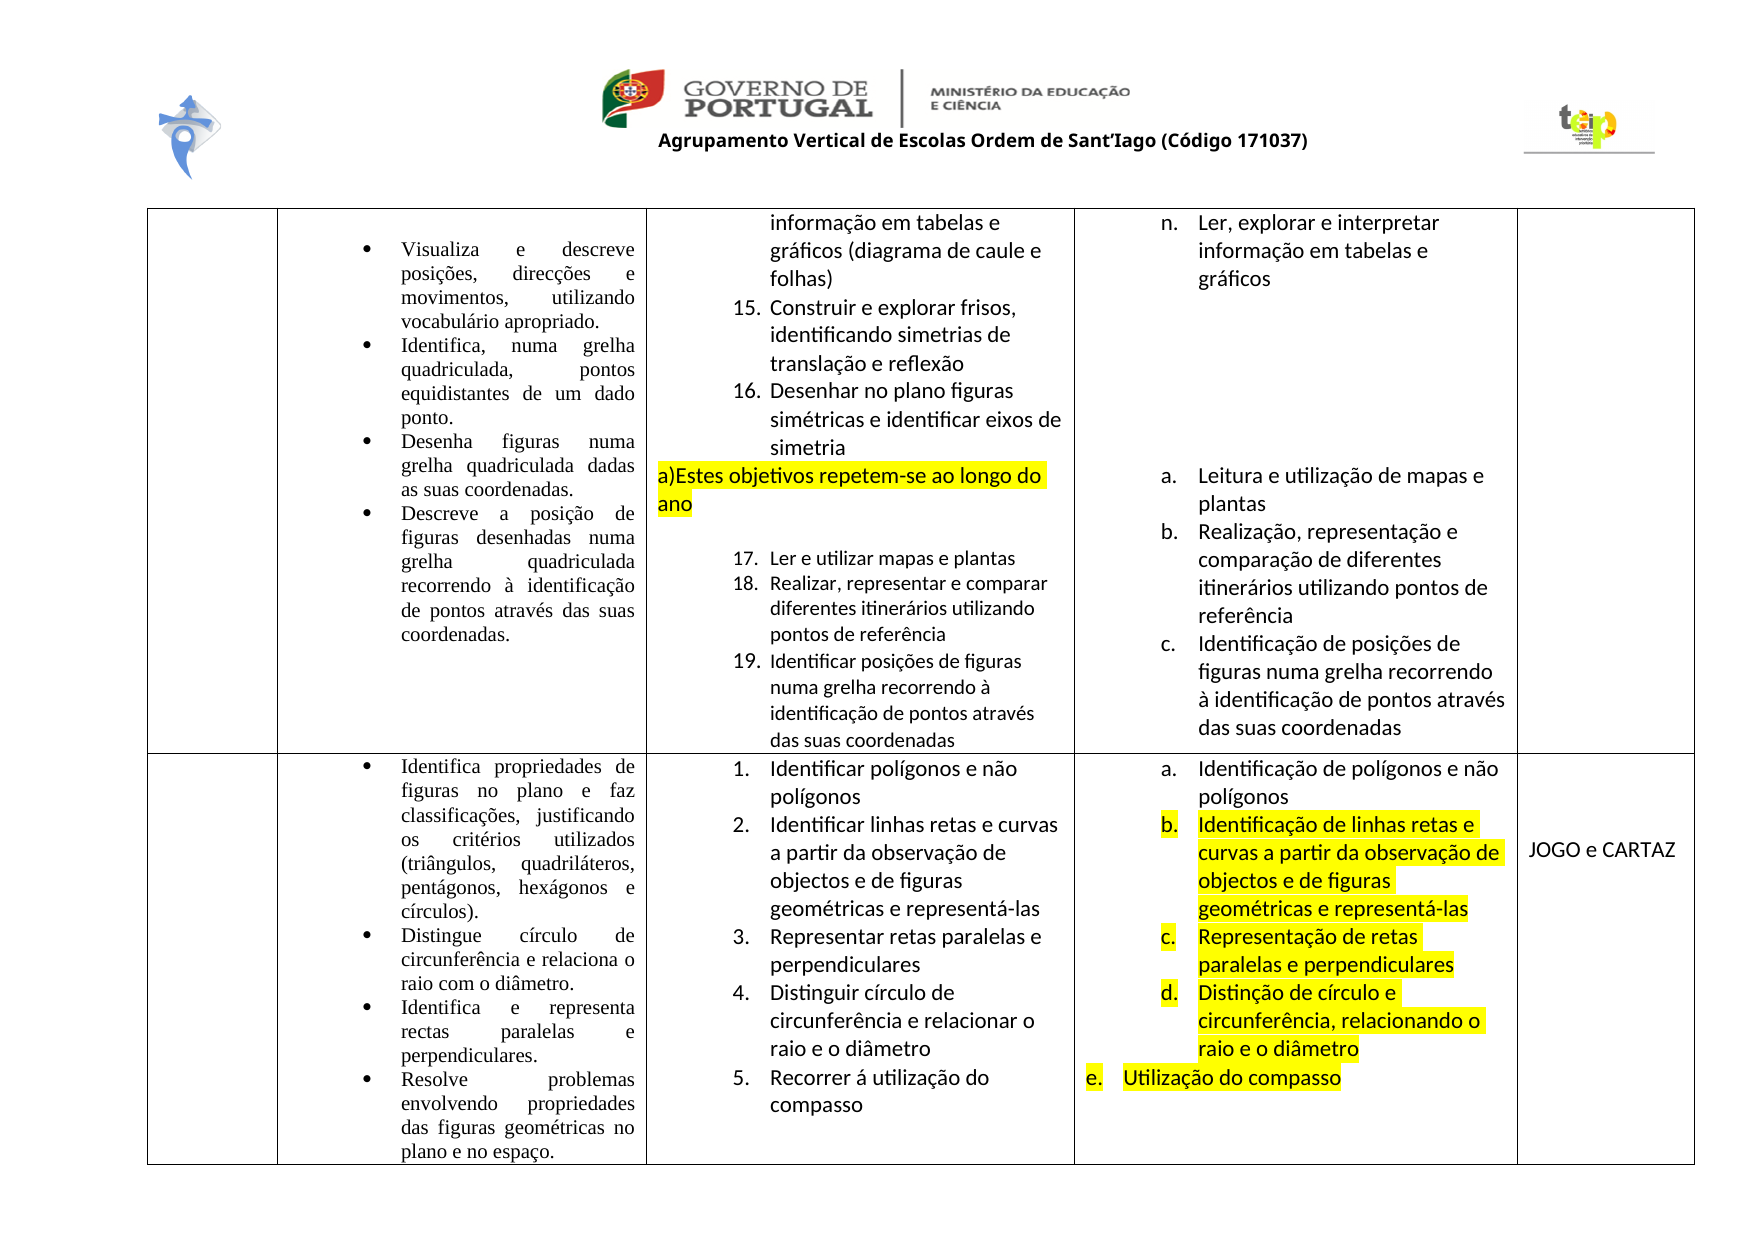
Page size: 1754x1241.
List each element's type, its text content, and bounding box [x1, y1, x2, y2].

table_cell [148, 209, 277, 753]
table_cell Identifica propriedades de figuras no plano e faz classificações, justificando os critérios utilizados (triângulos, quadriláteros, pentágonos, hexágonos e círculos). Distingue círculo de circunferência e relaciona o raio com o diâmetro. Identifica e representa rectas paralelas e perpendiculares. Resolve problemas envolvendo propriedades das figuras geométricas no plano e no espaço. [278, 754, 646, 1163]
table_cell [1518, 209, 1694, 753]
table_cell JOGO e CARTAZ [1518, 754, 1694, 1163]
table_cell Utilização de estratégias de cálculo mental e escrito para as 4 operações Exploração de tabelas da multiplicação Compreensão e aplicação de várias utilizações do número Identificação de números em contextos do quotidiano Composição e decomposição de números Representação de números na reta numérica Compreensão do valor de posição do algarismo no sistema de numeração decimal – MiLHÃO Identificação regularidades numéricas Explorar regularidades em tabelas numéricas e tabuadas Identificação de múltiplos de um número Utilização de tabelas de números para fazer cálculos Compreensão e realização de algoritmos Resolução de problemas que envolvam as operações em contextos diversos Ler, explorar e interpretar informação em tabelas e gráficos Leitura e utilização de mapas e plantas Realização, representação e comparação de diferentes itinerários utilizando pontos de referência Identificação de posições de figuras numa grelha recorrendo à identificação de pontos através das suas coordenadas [1075, 209, 1517, 753]
table_cell Utilizar estratégias de cálculo mental e escrito para as 4 operações Explorar tabelas da multiplicação Compreender várias utilizações do número Identificar números em contextos do quotidiano Compor e decompor números Representar números na reta numérica Compreender o valor de posição do algarismo no sistema de numeração decimal – MiLHÃO Identificar regularidades numéricas Explorar regularidades em tabelas numéricas e tabuadas Identificar múltiplos de um número Usar tabelas de números para fazer cálculos Compreender e realizar algoritmos Resolver problemas que envolvam as operações em contextos diversas Ler, explorar e interpretar informação em tabelas e gráficos (diagrama de caule e folhas) Construir e explorar frisos, identificando simetrias de translação e reflexão Desenhar no plano figuras simétricas e identificar eixos de simetria a)Estes objetivos repetem-se ao longo do ano Ler e utilizar mapas e plantas Realizar, representar e comparar diferentes itinerários utilizando pontos de referência Identificar posições de figuras numa grelha recorrendo à identificação de pontos através das suas coordenadas [647, 209, 1074, 753]
table_cell Identificação de polígonos e não polígonos Identificação de linhas retas e curvas a partir da observação de objectos e de figuras geométricas e representá-las Representação de retas paralelas e perpendiculares Distinção de círculo e circunferência, relacionando o raio e o diâmetro Utilização do compasso [1075, 754, 1517, 1163]
table_cell [148, 754, 277, 1163]
table_cell Identificar polígonos e não polígonos Identificar linhas retas e curvas a partir da observação de objectos e de figuras geométricas e representá-las Representar retas paralelas e perpendiculares Distinguir círculo de circunferência e relacionar o raio e o diâmetro Recorrer á utilização do compasso [647, 754, 1074, 1163]
table_cell Realiza contagens progressivas e regressivas, utilizando números pelo menos até ao milhão. Compõe e decompõe números, pelo menos até ao milhão. Compara e ordena números em sequências crescentes e decrescentes, pelo menos até ao milhão. Explicita a noção de par e ímpar como uma propriedade dos números. Exemplo: Sabe explicar que os números pares são múltiplos de 2 e que a sua divisão por 2 dá resto zero mas a divisão dos números ímpares por 2 dá resto 1 Recolhe e organiza dados de natureza diversa (qualitativos e quantitativos discretos) utilizando diferentes representações. Usa informação de natureza estatística para interpretar ou comparar informação Identifica, interpreta e descreve relações espaciais. Reconhece figuras no plano e sólidos geométricos, identificando propriedades que os caracterizam. Compreende a noção de reflexão. Estes subdomínios repetem-se ao longo do ano Visualiza e descreve posições, direcções e movimentos, utilizando vocabulário apropriado. Identifica, numa grelha quadriculada, pontos equidistantes de um dado ponto. Desenha figuras numa grelha quadriculada dadas as suas coordenadas. Descreve a posição de figuras desenhadas numa grelha quadriculada recorrendo à identificação de pontos através das suas coordenadas. [278, 209, 646, 753]
